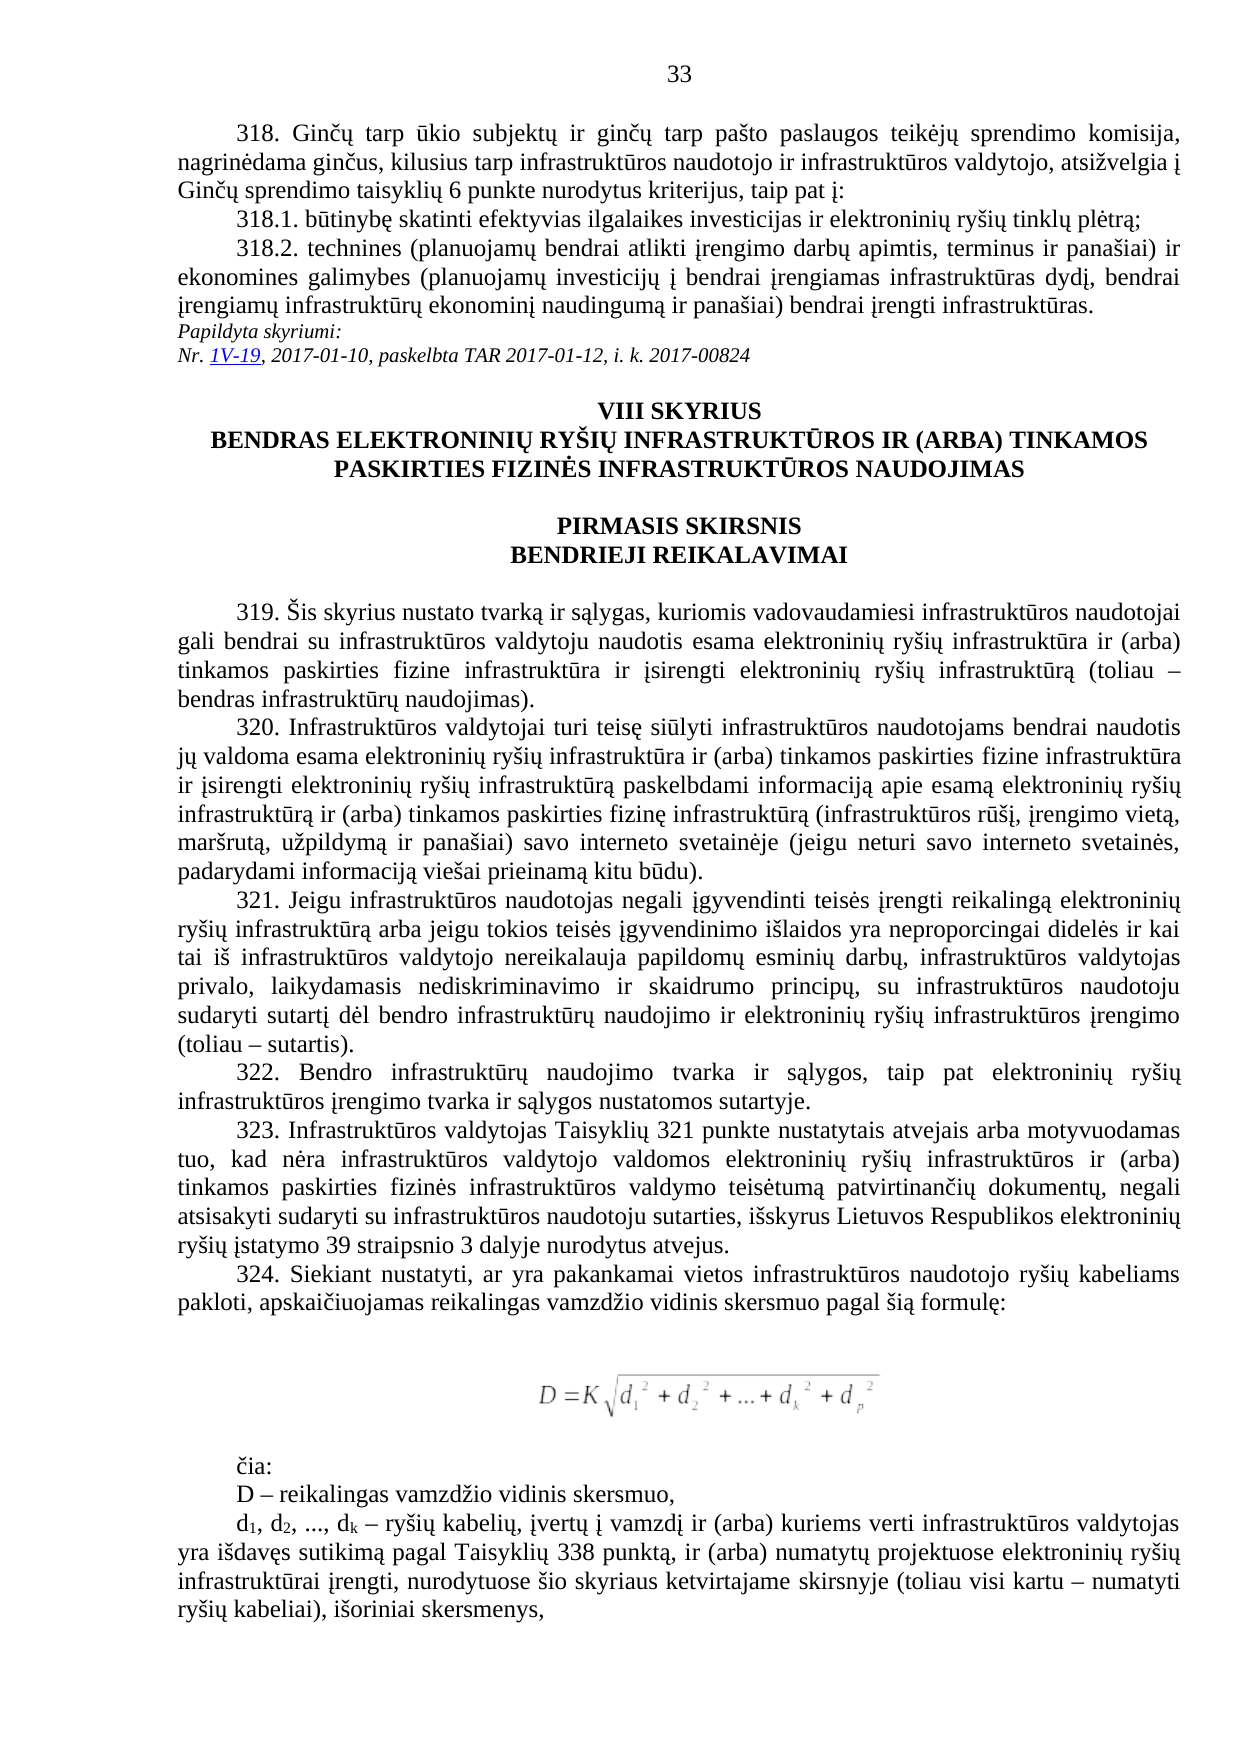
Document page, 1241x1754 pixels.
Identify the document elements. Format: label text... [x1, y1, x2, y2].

text PIRMASIS SKIRSNIS [177, 511, 1181, 540]
text 319. Šis skyrius nustato tvarką ir sąlygas, kuriomis vadovaudamiesi infrastruktūros naudotojai gali bendrai su infrastruktūros valdytoju naudotis esama elektroninių ryšių infrastruktūra ir (arba) tinkamos paskirties fizine infrastruktūra ir įsirengti elektroninių ryšių infrastruktūrą (toliau – bendras infrastruktūrų naudojimas). [177, 597, 1181, 712]
text 320. Infrastruktūros valdytojai turi teisę siūlyti infrastruktūros naudotojams bendrai naudotis jų valdoma esama elektroninių ryšių infrastruktūra ir (arba) tinkamos paskirties fizine infrastruktūra ir įsirengti elektroninių ryšių infrastruktūrą paskelbdami informaciją apie esamą elektroninių ryšių infrastruktūrą ir (arba) tinkamos paskirties fizinę infrastruktūrą (infrastruktūros rūšį, įrengimo vietą, maršrutą, užpildymą ir panašiai) savo interneto svetainėje (jeigu neturi savo interneto svetainės, padarydami informaciją viešai prieinamą kitu būdu). [177, 712, 1181, 885]
text BENDRAS ELEKTRONINIŲ RYŠIŲ INFRASTRUKTŪROS IR (ARBA) TINKAMOS PASKIRTIES FIZINĖS INFRASTRUKTŪROS NAUDOJIMAs [177, 425, 1181, 482]
text D = K ((d1)^2 + (d2)^2 + ... + (dk)^2 + (dp)^2)^1/2 [177, 1345, 1181, 1422]
text d1, d2, ..., dk – ryšių kabelių, įvertų į vamzdį ir (arba) kuriems verti infrastruktūros valdytojas yra išdavęs sutikimą pagal Taisyklių 338 punktą, ir (arba) numatytų projektuose elektroninių ryšių infrastruktūrai įrengti, nurodytuose šio skyriaus ketvirtajame skirsnyje (toliau visi kartu – numatyti ryšių kabeliai), išoriniai skersmenys, [177, 1508, 1181, 1623]
text D – reikalingas vamzdžio vidinis skersmuo, [177, 1479, 1181, 1508]
text VIII SKYRIUS [177, 396, 1181, 425]
text BENDRIEJI REIKALAVIMAI [177, 540, 1181, 569]
text 318.1. būtinybę skatinti efektyvias ilgalaikes investicijas ir elektroninių ryšių tinklų plėtrą; [177, 204, 1181, 233]
text 323. Infrastruktūros valdytojas Taisyklių 321 punkte nustatytais atvejais arba motyvuodamas tuo, kad nėra infrastruktūros valdytojo valdomos elektroninių ryšių infrastruktūros ir (arba) tinkamos paskirties fizinės infrastruktūros valdymo teisėtumą patvirtinančių dokumentų, negali atsisakyti sudaryti su infrastruktūros naudotoju sutarties, išskyrus Lietuvos Respublikos elektroninių ryšių įstatymo 39 straipsnio 3 dalyje nurodytus atvejus. [177, 1115, 1181, 1259]
text 322. Bendro infrastruktūrų naudojimo tvarka ir sąlygos, taip pat elektroninių ryšių infrastruktūros įrengimo tvarka ir sąlygos nustatomos sutartyje. [177, 1057, 1181, 1115]
text 318.2. technines (planuojamų bendrai atlikti įrengimo darbų apimtis, terminus ir panašiai) ir ekonomines galimybes (planuojamų investicijų į bendrai įrengiamas infrastruktūras dydį, bendrai įrengiamų infrastruktūrų ekonominį naudingumą ir panašiai) bendrai įrengti infrastruktūras. [177, 233, 1181, 319]
text 321. Jeigu infrastruktūros naudotojas negali įgyvendinti teisės įrengti reikalingą elektroninių ryšių infrastruktūrą arba jeigu tokios teisės įgyvendinimo išlaidos yra neproporcingai didelės ir kai tai iš infrastruktūros valdytojo nereikalauja papildomų esminių darbų, infrastruktūros valdytojas privalo, laikydamasis nediskriminavimo ir skaidrumo principų, su infrastruktūros naudotoju sudaryti sutartį dėl bendro infrastruktūrų naudojimo ir elektroninių ryšių infrastruktūros įrengimo (toliau – sutartis). [177, 885, 1181, 1057]
text čia: [177, 1451, 1181, 1479]
text 318. Ginčų tarp ūkio subjektų ir ginčų tarp pašto paslaugos teikėjų sprendimo komisija, nagrinėdama ginčus, kilusius tarp infrastruktūros naudotojo ir infrastruktūros valdytojo, atsižvelgia į Ginčų sprendimo taisyklių 6 punkte nurodytus kriterijus, taip pat į: [177, 118, 1181, 204]
text Papildyta skyriumi: [177, 319, 1181, 343]
text Nr. 1V-19, 2017-01-10, paskelbta TAR 2017-01-12, i. k. 2017-00824 [177, 343, 1181, 367]
text 324. Siekiant nustatyti, ar yra pakankamai vietos infrastruktūros naudotojo ryšių kabeliams pakloti, apskaičiuojamas reikalingas vamzdžio vidinis skersmuo pagal šią formulę: [177, 1259, 1181, 1316]
